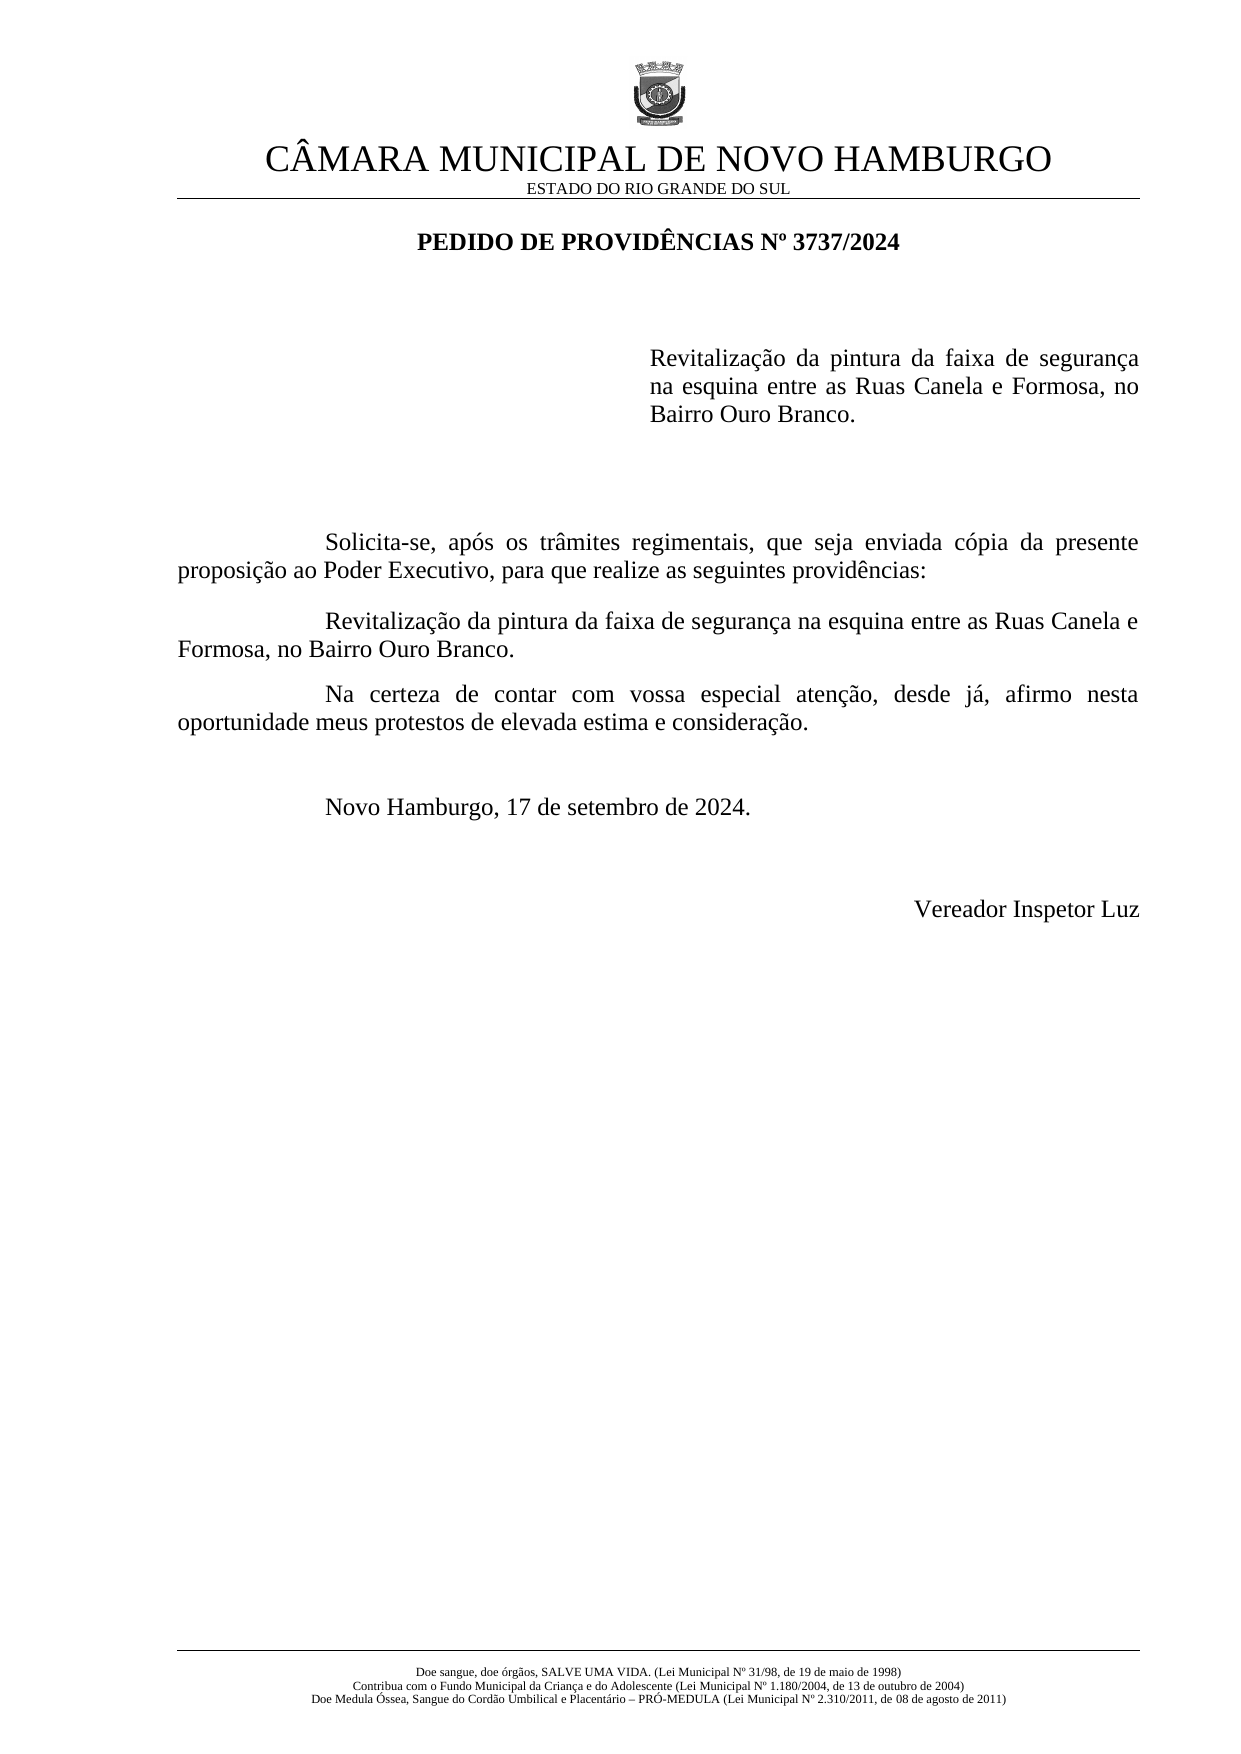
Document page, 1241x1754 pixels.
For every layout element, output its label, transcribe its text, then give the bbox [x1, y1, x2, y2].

text Vereador Inspetor Luz [177, 895, 1140, 923]
text Solicita-se, após os trâmites regimentais, que seja enviada cópia da presente proposição ao Poder Executivo, para que realize as seguintes providências: [177, 528, 1140, 583]
text Novo Hamburgo, 17 de setembro de 2024. [177, 793, 1140, 821]
text Na certeza de contar com vossa especial atenção, desde já, afirmo nesta oportunidade meus protestos de elevada estima e consideração. [177, 680, 1140, 736]
text PEDIDO DE PROVIDÊNCIAS Nº 3737/2024 [177, 228, 1140, 256]
text Revitalização da pintura da faixa de segurança na esquina entre as Ruas Canela e Formosa, no Bairro Ouro Branco. [649, 344, 1140, 428]
text Revitalização da pintura da faixa de segurança na esquina entre as Ruas Canela e Formosa, no Bairro Ouro Branco. [177, 607, 1140, 662]
